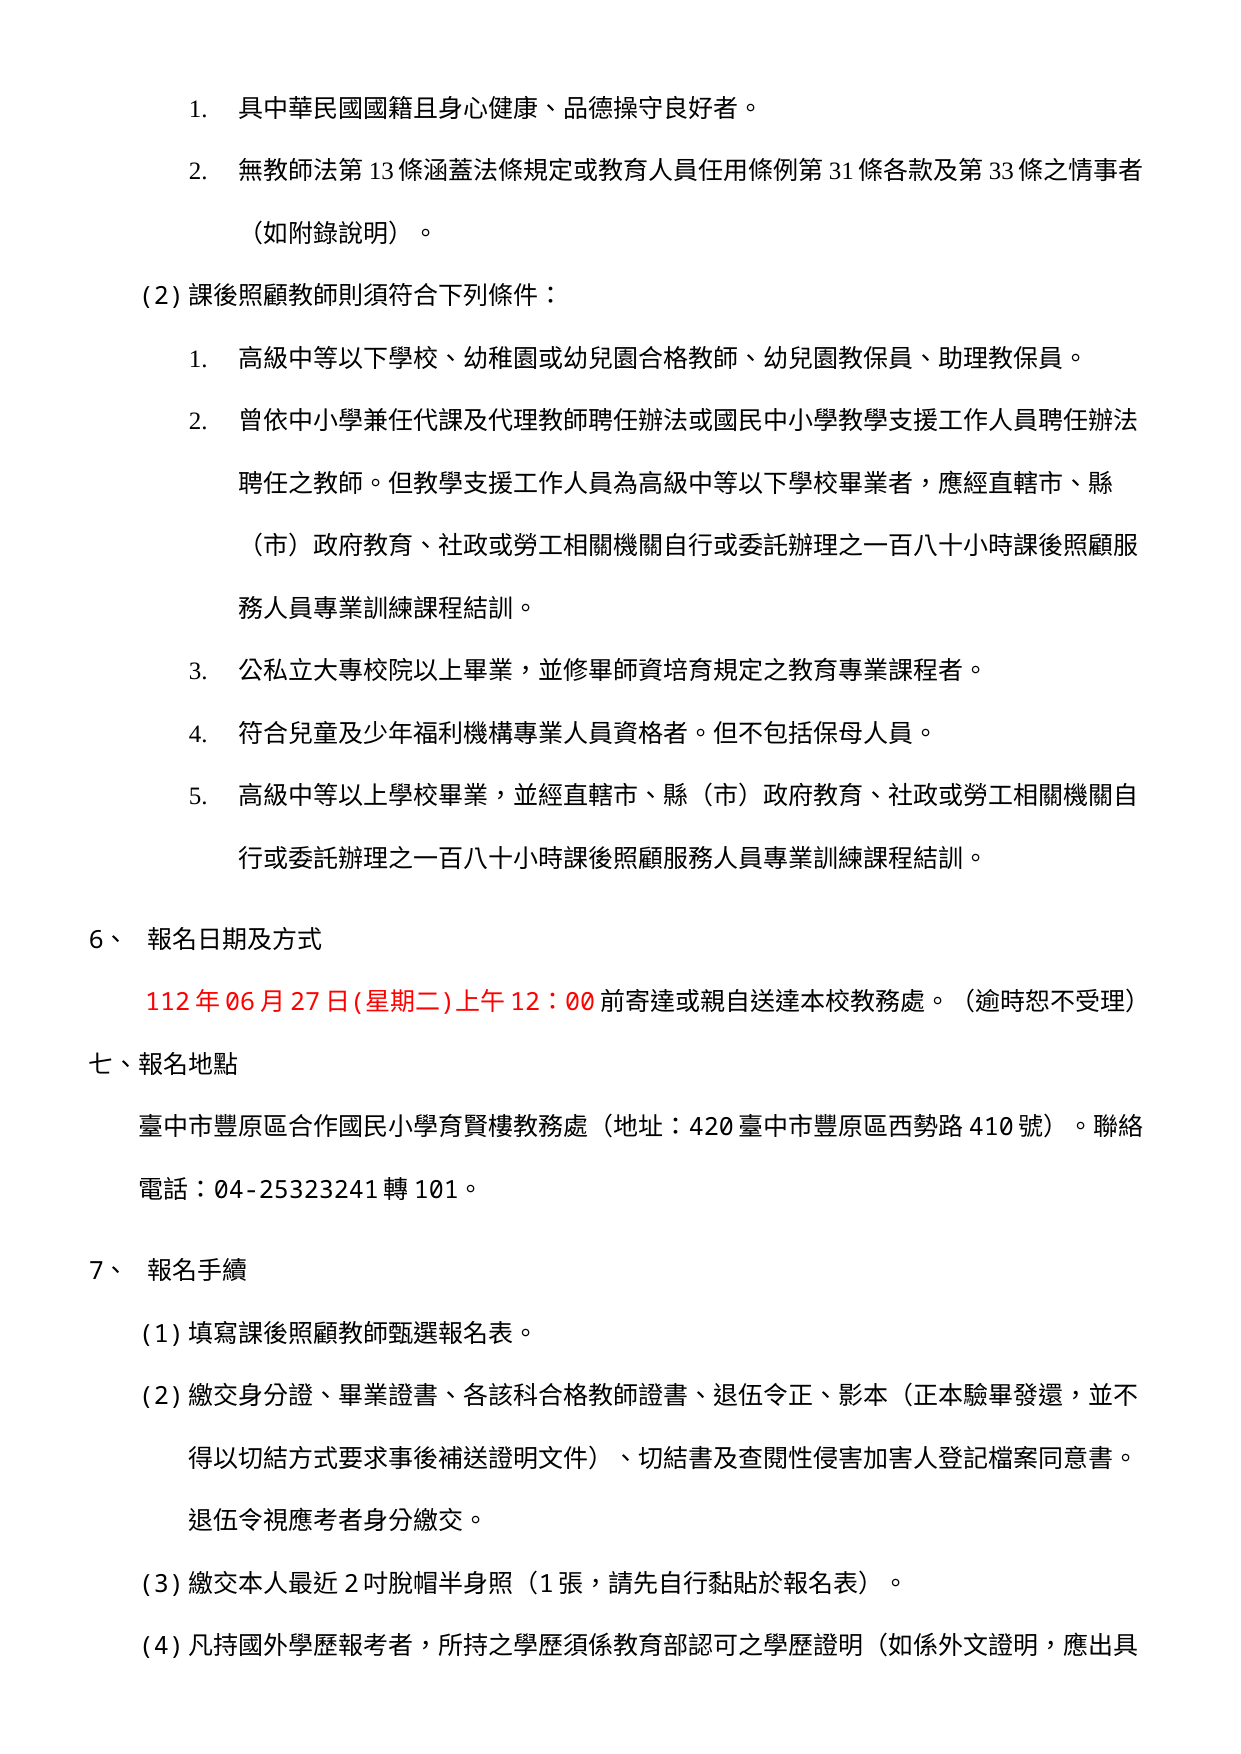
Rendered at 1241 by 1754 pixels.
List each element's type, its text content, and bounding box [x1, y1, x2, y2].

list 曾依中小學兼任代課及代理教師聘任辦法或國民中小學教學支援工作人員聘任辦法聘任之教師。但教學支援工作人員為高級中等以下學校畢業者，應經直轄市、縣（市）政府教育、社政或勞工相關機關自行或委託辦理之一百八十小時課後照顧服務人員專業訓練課程結訓。 [189, 377, 1152, 627]
list 繳交本人最近2吋脫帽半身照（1張，請先自行黏貼於報名表）。 [139, 1539, 1152, 1602]
text 112年06月27日(星期二)上午12：00前寄達或親自送達本校教務處。（逾時恕不受理） [145, 958, 1152, 1021]
list 課後照顧教師則須符合下列條件： [139, 252, 1152, 314]
list 填寫課後照顧教師甄選報名表。 [139, 1289, 1152, 1352]
list 凡持國外學歷報考者，所持之學歷須係教育部認可之學歷證明（如係外文證明，應出具 [139, 1602, 1152, 1664]
list 無教師法第13條涵蓋法條規定或教育人員任用條例第31條各款及第33條之情事者（如附錄說明）。 [189, 127, 1152, 252]
list 報名手續 [89, 1227, 1152, 1289]
list 具中華民國國籍且身心健康、品德操守良好者。 [189, 64, 1152, 127]
list 高級中等以下學校、幼稚園或幼兒園合格教師、幼兒園教保員、助理教保員。 [189, 314, 1152, 377]
list 高級中等以上學校畢業，並經直轄市、縣（市）政府教育、社政或勞工相關機關自行或委託辦理之一百八十小時課後照顧服務人員專業訓練課程結訓。 [189, 752, 1152, 877]
text 七、報名地點 臺中市豐原區合作國民小學育賢樓教務處（地址：420臺中市豐原區西勢路410號）。聯絡電話：04-25323241轉101。 [89, 1021, 1152, 1208]
list 繳交身分證、畢業證書、各該科合格教師證書、退伍令正、影本（正本驗畢發還，並不得以切結方式要求事後補送證明文件）、切結書及查閱性侵害加害人登記檔案同意書。退伍令視應考者身分繳交。 [139, 1352, 1152, 1539]
list 公私立大專校院以上畢業，並修畢師資培育規定之教育專業課程者。 [189, 627, 1152, 689]
list 符合兒童及少年福利機構專業人員資格者。但不包括保母人員。 [189, 689, 1152, 752]
list 報名日期及方式 [89, 896, 1152, 958]
